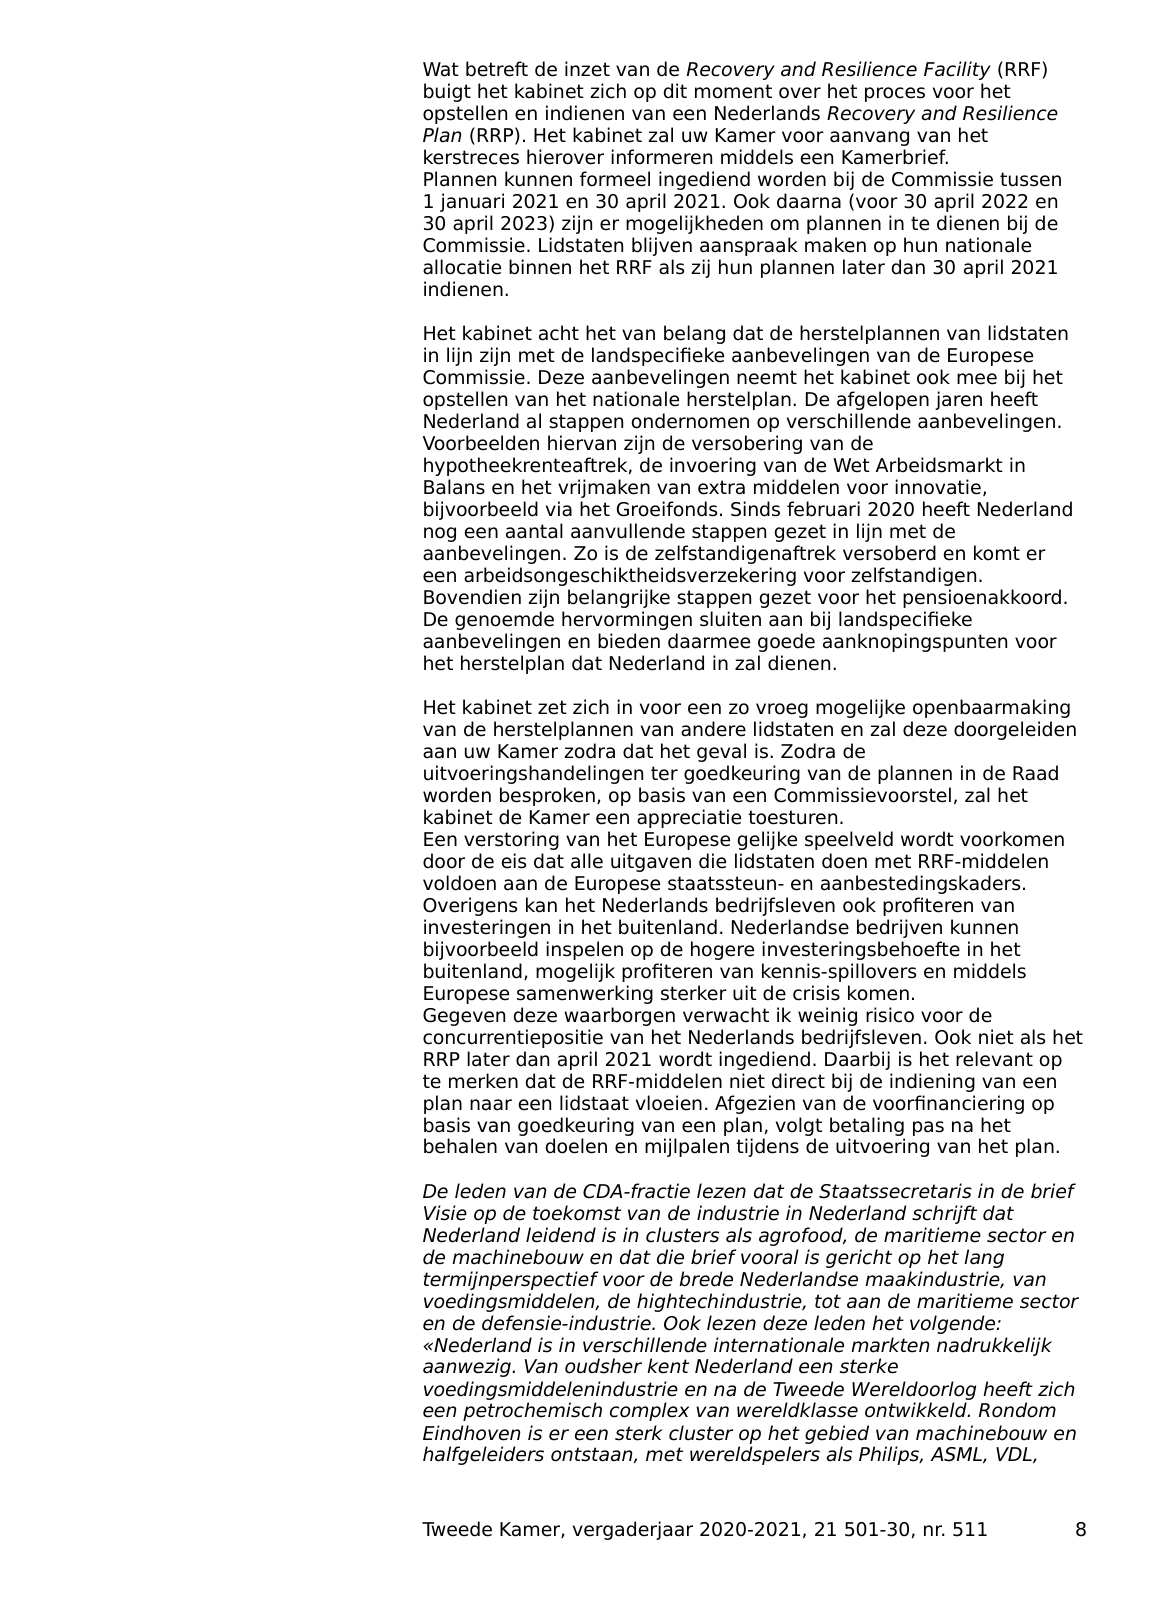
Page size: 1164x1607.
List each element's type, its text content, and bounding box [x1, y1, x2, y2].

text 1 januari 2021 en 30 april 2021. Ook daarna (voor 30 april 2022 en 30 april 2023) zijn er mogelijkheden om plannen in te dienen bij de Commissie. Lidstaten blijven aanspraak maken op hun nationale allocatie binnen het RRF als zij hun plannen later dan 30 april 2021 indienen. [422, 191, 1087, 301]
text Het kabinet zet zich in voor een zo vroeg mogelijke openbaarmaking van de herstelplannen van andere lidstaten en zal deze doorgeleiden aan uw Kamer zodra dat het geval is. Zodra de uitvoeringshandelingen ter goedkeuring van de plannen in de Raad worden besproken, op basis van een Commissievoorstel, zal het kabinet de Kamer een appreciatie toesturen. [422, 697, 1087, 829]
text Wat betreft de inzet van de Recovery and Resilience Facility (RRF) buigt het kabinet zich op dit moment over het proces voor het opstellen en indienen van een Nederlands Recovery and Resilience Plan (RRP). Het kabinet zal uw Kamer voor aanvang van het kerstreces hierover informeren middels een Kamerbrief. [422, 59, 1087, 169]
text De leden van de CDA-fractie lezen dat de Staatssecretaris in de brief Visie op de toekomst van de industrie in Nederland schrijft dat Nederland leidend is in clusters als agrofood, de maritieme sector en de machinebouw en dat die brief vooral is gericht op het lang termijnperspectief voor de brede Nederlandse maakindustrie, van voedingsmiddelen, de hightechindustrie, tot aan de maritieme sector en de defensie-industrie. Ook lezen deze leden het volgende: «Nederland is in verschillende internationale markten nadrukkelijk aanwezig. Van oudsher kent Nederland een sterke voedingsmiddelenindustrie en na de Tweede Wereldoorlog heeft zich een petrochemisch complex van wereldklasse ontwikkeld. Rondom Eindhoven is er een sterk cluster op het gebied van machinebouw en halfgeleiders ontstaan, met wereldspelers als Philips, ASML, VDL, [422, 1181, 1087, 1466]
text Plannen kunnen formeel ingediend worden bij de Commissie tussen [422, 169, 1087, 191]
text Gegeven deze waarborgen verwacht ik weinig risico voor de concurrentiepositie van het Nederlands bedrijfsleven. Ook niet als het RRP later dan april 2021 wordt ingediend. Daarbij is het relevant op te merken dat de RRF-middelen niet direct bij de indiening van een plan naar een lidstaat vloeien. Afgezien van de voorfinanciering op basis van goedkeuring van een plan, volgt betaling pas na het behalen van doelen en mijlpalen tijdens de uitvoering van het plan. [422, 1004, 1087, 1158]
text Het kabinet acht het van belang dat de herstelplannen van lidstaten in lijn zijn met de landspecifieke aanbevelingen van de Europese Commissie. Deze aanbevelingen neemt het kabinet ook mee bij het opstellen van het nationale herstelplan. De afgelopen jaren heeft Nederland al stappen ondernomen op verschillende aanbevelingen. Voorbeelden hiervan zijn de versobering van de hypotheekrenteaftrek, de invoering van de Wet Arbeidsmarkt in Balans en het vrijmaken van extra middelen voor innovatie, bijvoorbeeld via het Groeifonds. Sinds februari 2020 heeft Nederland nog een aantal aanvullende stappen gezet in lijn met de aanbevelingen. Zo is de zelfstandigenaftrek versoberd en komt er een arbeidsongeschiktheidsverzekering voor zelfstandigen. Bovendien zijn belangrijke stappen gezet voor het pensioenakkoord. De genoemde hervormingen sluiten aan bij landspecifieke aanbevelingen en bieden daarmee goede aanknopingspunten voor het herstelplan dat Nederland in zal dienen. [422, 323, 1087, 675]
text Een verstoring van het Europese gelijke speelveld wordt voorkomen door de eis dat alle uitgaven die lidstaten doen met RRF-middelen voldoen aan de Europese staatssteun- en aanbestedingskaders. Overigens kan het Nederlands bedrijfsleven ook profiteren van investeringen in het buitenland. Nederlandse bedrijven kunnen bijvoorbeeld inspelen op de hogere investeringsbehoefte in het buitenland, mogelijk profiteren van kennis-spillovers en middels Europese samenwerking sterker uit de crisis komen. [422, 829, 1087, 1004]
